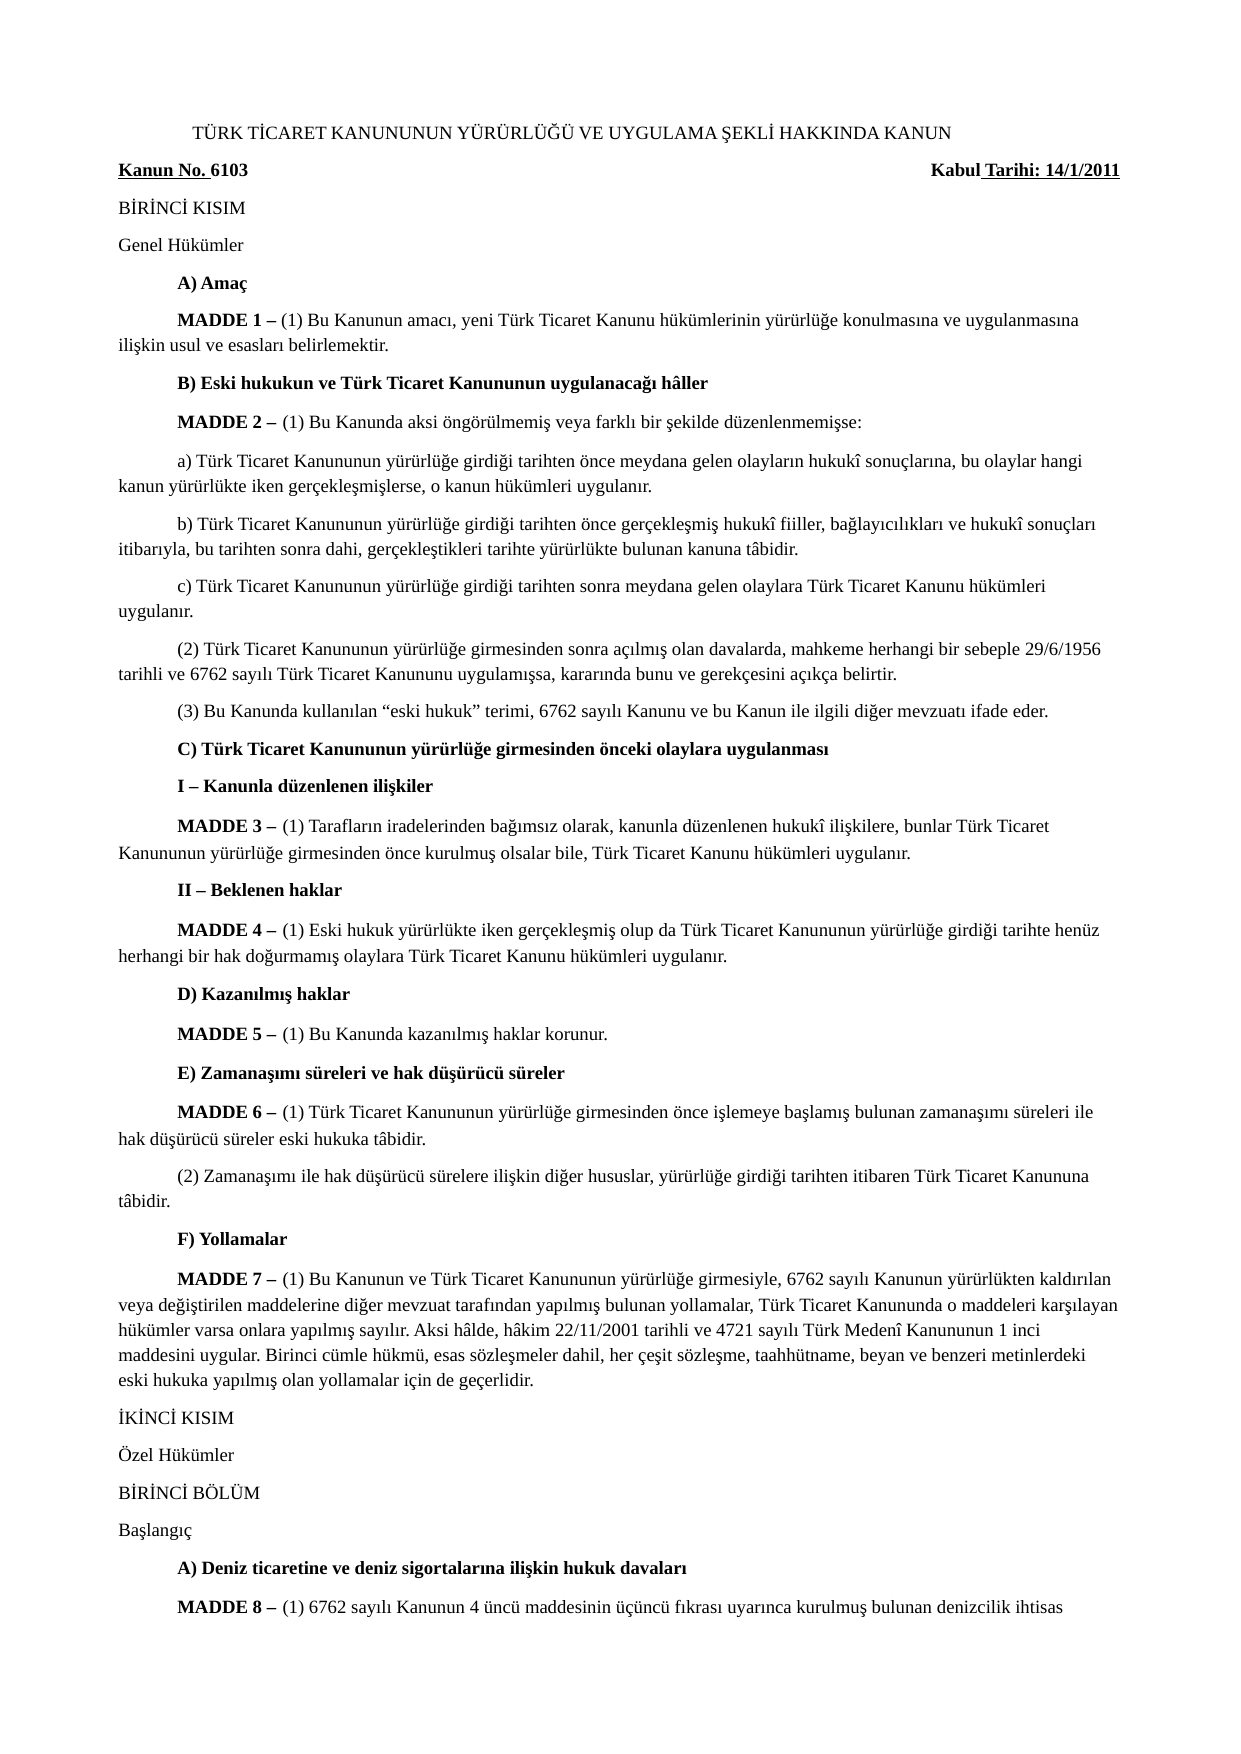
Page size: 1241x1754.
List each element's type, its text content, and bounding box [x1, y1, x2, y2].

text B) Eski hukukun ve Türk Ticaret Kanununun uygulanacağı hâller [118, 368, 1122, 393]
text MADDE 1 – (1) Bu Kanunun amacı, yeni Türk Ticaret Kanunu hükümlerinin yürürlüğe konulmasına ve uygulanmasına ilişkin usul ve esasları belirlemektir. [118, 306, 1122, 356]
text BİRİNCİ BÖLÜM [118, 1478, 1122, 1503]
text BİRİNCİ KISIM [118, 193, 1122, 218]
text A) Deniz ticaretine ve deniz sigortalarına ilişkin hukuk davaları [118, 1553, 1122, 1578]
text Genel Hükümler [118, 231, 1122, 256]
text Başlangıç [118, 1516, 1122, 1541]
text a) Türk Ticaret Kanununun yürürlüğe girdiği tarihten önce meydana gelen olayların hukukî sonuçlarına, bu olaylar hangi kanun yürürlükte iken gerçekleşmişlerse, o kanun hükümleri uygulanır. [118, 447, 1122, 497]
text MADDE 8 – (1) 6762 sayılı Kanunun 4 üncü maddesinin üçüncü fıkrası uyarınca kurulmuş bulunan denizcilik ihtisas [118, 1591, 1122, 1619]
text D) Kazanılmış haklar [118, 979, 1122, 1004]
text A) Amaç [118, 268, 1122, 293]
text (2) Türk Ticaret Kanununun yürürlüğe girmesinden sonra açılmış olan davalarda, mahkeme herhangi bir sebeple 29/6/1956 tarihli ve 6762 sayılı Türk Ticaret Kanununu uygulamışsa, kararında bunu ve gerekçesini açıkça belirtir. [118, 634, 1122, 684]
text MADDE 3 – (1) Tarafların iradelerinden bağımsız olarak, kanunla düzenlenen hukukî ilişkilere, bunlar Türk Ticaret Kanununun yürürlüğe girmesinden önce kurulmuş olsalar bile, Türk Ticaret Kanunu hükümleri uygulanır. [118, 809, 1122, 863]
text c) Türk Ticaret Kanununun yürürlüğe girdiği tarihten sonra meydana gelen olaylara Türk Ticaret Kanunu hükümleri uygulanır. [118, 572, 1122, 622]
text TÜRK TİCARET KANUNUNUN YÜRÜRLÜĞÜ VE UYGULAMA ŞEKLİ HAKKINDA KANUN [118, 118, 1122, 143]
text E) Zamanaşımı süreleri ve hak düşürücü süreler [118, 1058, 1122, 1083]
text MADDE 2 – (1) Bu Kanunda aksi öngörülmemiş veya farklı bir şekilde düzenlenmemişse: [118, 406, 1122, 434]
text b) Türk Ticaret Kanununun yürürlüğe girdiği tarihten önce gerçekleşmiş hukukî fiiller, bağlayıcılıkları ve hukukî sonuçları itibarıyla, bu tarihten sonra dahi, gerçekleştikleri tarihte yürürlükte bulunan kanuna tâbidir. [118, 509, 1122, 559]
text (3) Bu Kanunda kullanılan “eski hukuk” terimi, 6762 sayılı Kanunu ve bu Kanun ile ilgili diğer mevzuatı ifade eder. [118, 697, 1122, 722]
text (2) Zamanaşımı ile hak düşürücü sürelere ilişkin diğer hususlar, yürürlüğe girdiği tarihten itibaren Türk Ticaret Kanununa tâbidir. [118, 1162, 1122, 1212]
text II – Beklenen haklar [118, 876, 1122, 901]
text MADDE 4 – (1) Eski hukuk yürürlükte iken gerçekleşmiş olup da Türk Ticaret Kanununun yürürlüğe girdiği tarihte henüz herhangi bir hak doğurmamış olaylara Türk Ticaret Kanunu hükümleri uygulanır. [118, 913, 1122, 967]
text MADDE 5 – (1) Bu Kanunda kazanılmış haklar korunur. [118, 1017, 1122, 1046]
text Özel Hükümler [118, 1441, 1122, 1466]
text Kanun No. 6103 Kabul Tarihi: 14/1/2011 [118, 156, 1122, 181]
text İKİNCİ KISIM [118, 1403, 1122, 1428]
text MADDE 6 – (1) Türk Ticaret Kanununun yürürlüğe girmesinden önce işlemeye başlamış bulunan zamanaşımı süreleri ile hak düşürücü süreler eski hukuka tâbidir. [118, 1096, 1122, 1149]
text C) Türk Ticaret Kanununun yürürlüğe girmesinden önceki olaylara uygulanması [118, 734, 1122, 759]
text I – Kanunla düzenlenen ilişkiler [118, 772, 1122, 797]
text MADDE 7 – (1) Bu Kanunun ve Türk Ticaret Kanununun yürürlüğe girmesiyle, 6762 sayılı Kanunun yürürlükten kaldırılan veya değiştirilen maddelerine diğer mevzuat tarafından yapılmış bulunan yollamalar, Türk Ticaret Kanununda o maddeleri karşılayan hükümler varsa onlara yapılmış sayılır. Aksi hâlde, hâkim 22/11/2001 tarihli ve 4721 sayılı Türk Medenî Kanununun 1 inci maddesini uygular. Birinci cümle hükmü, esas sözleşmeler dahil, her çeşit sözleşme, taahhütname, beyan ve benzeri metinlerdeki eski hukuka yapılmış olan yollamalar için de geçerlidir. [118, 1262, 1122, 1391]
text F) Yollamalar [118, 1224, 1122, 1249]
